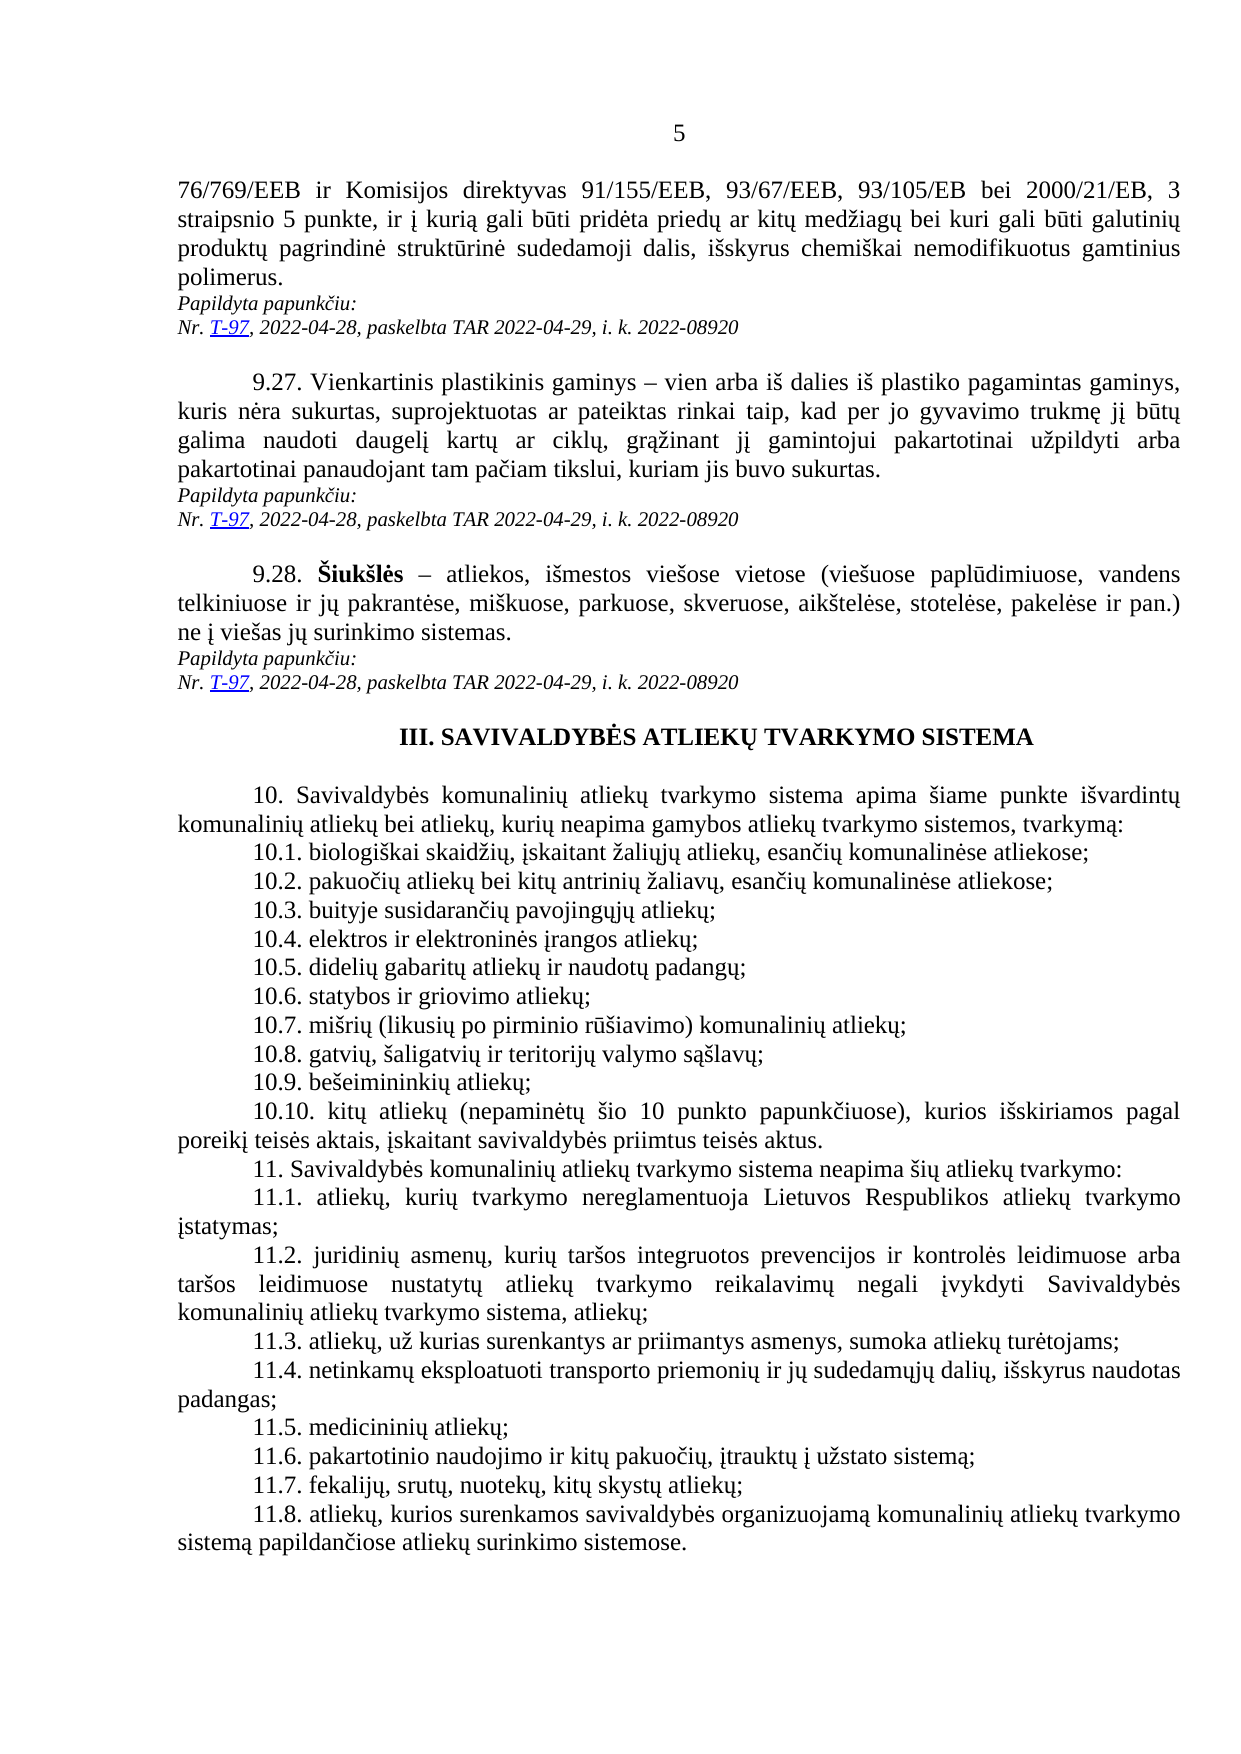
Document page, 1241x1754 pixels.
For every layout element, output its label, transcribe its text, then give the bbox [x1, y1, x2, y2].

text Nr. T-97, 2022-04-28, paskelbta TAR 2022-04-29, i. k. 2022-08920 [177, 670, 1181, 694]
text 11.8. atliekų, kurios surenkamos savivaldybės organizuojamą komunalinių atliekų tvarkymo sistemą papildančiose atliekų surinkimo sistemose. [177, 1499, 1181, 1556]
text 11.7. fekalijų, srutų, nuotekų, kitų skystų atliekų; [177, 1470, 1181, 1499]
text 10.7. mišrių (likusių po pirminio rūšiavimo) komunalinių atliekų; [177, 1010, 1181, 1039]
text 10.4. elektros ir elektroninės įrangos atliekų; [177, 924, 1181, 952]
text Papildyta papunkčiu: [177, 646, 1181, 670]
text 11.3. atliekų, už kurias surenkantys ar priimantys asmenys, sumoka atliekų turėtojams; [177, 1326, 1181, 1355]
text 10.6. statybos ir griovimo atliekų; [177, 981, 1181, 1010]
text 11.6. pakartotinio naudojimo ir kitų pakuočių, įtrauktų į užstato sistemą; [177, 1441, 1181, 1470]
text 76/769/EEB ir Komisijos direktyvas 91/155/EEB, 93/67/EEB, 93/105/EB bei 2000/21/EB, 3 straipsnio 5 punkte, ir į kurią gali būti pridėta priedų ar kitų medžiagų bei kuri gali būti galutinių produktų pagrindinė struktūrinė sudedamoji dalis, išskyrus chemiškai nemodifikuotus gamtinius polimerus. [177, 176, 1181, 291]
text 9.27. Vienkartinis plastikinis gaminys – vien arba iš dalies iš plastiko pagamintas gaminys, kuris nėra sukurtas, suprojektuotas ar pateiktas rinkai taip, kad per jo gyvavimo trukmę jį būtų galima naudoti daugelį kartų ar ciklų, grąžinant jį gamintojui pakartotinai užpildyti arba pakartotinai panaudojant tam pačiam tikslui, kuriam jis buvo sukurtas. [177, 367, 1181, 482]
text 9.28. Šiukšlės – atliekos, išmestos viešose vietose (viešuose paplūdimiuose, vandens telkiniuose ir jų pakrantėse, miškuose, parkuose, skveruose, aikštelėse, stotelėse, pakelėse ir pan.) ne į viešas jų surinkimo sistemas. [177, 559, 1181, 646]
text 10.9. bešeimininkių atliekų; [177, 1067, 1181, 1096]
text Papildyta papunkčiu: [177, 482, 1181, 507]
text 10. Savivaldybės komunalinių atliekų tvarkymo sistema apima šiame punkte išvardintų komunalinių atliekų bei atliekų, kurių neapima gamybos atliekų tvarkymo sistemos, tvarkymą: [177, 780, 1181, 837]
text Papildyta papunkčiu: [177, 291, 1181, 315]
text 10.8. gatvių, šaligatvių ir teritorijų valymo sąšlavų; [177, 1039, 1181, 1067]
text 10.1. biologiškai skaidžių, įskaitant žaliųjų atliekų, esančių komunalinėse atliekose; [177, 837, 1181, 866]
text 11.5. medicininių atliekų; [177, 1412, 1181, 1441]
text Nr. T-97, 2022-04-28, paskelbta TAR 2022-04-29, i. k. 2022-08920 [177, 315, 1181, 339]
text 11. Savivaldybės komunalinių atliekų tvarkymo sistema neapima šių atliekų tvarkymo: [177, 1154, 1181, 1182]
text 11.2. juridinių asmenų, kurių taršos integruotos prevencijos ir kontrolės leidimuose arba taršos leidimuose nustatytų atliekų tvarkymo reikalavimų negali įvykdyti Savivaldybės komunalinių atliekų tvarkymo sistema, atliekų; [177, 1240, 1181, 1326]
text 11.1. atliekų, kurių tvarkymo nereglamentuoja Lietuvos Respublikos atliekų tvarkymo įstatymas; [177, 1182, 1181, 1240]
text Nr. T-97, 2022-04-28, paskelbta TAR 2022-04-29, i. k. 2022-08920 [177, 507, 1181, 531]
text 10.3. buityje susidarančių pavojingųjų atliekų; [177, 895, 1181, 924]
text III. SAVIVALDYBĖS ATLIEKŲ TVARKYMO SISTEMA [177, 722, 1181, 751]
text 10.10. kitų atliekų (nepaminėtų šio 10 punkto papunkčiuose), kurios išskiriamos pagal poreikį teisės aktais, įskaitant savivaldybės priimtus teisės aktus. [177, 1096, 1181, 1154]
text 10.2. pakuočių atliekų bei kitų antrinių žaliavų, esančių komunalinėse atliekose; [177, 866, 1181, 895]
text 10.5. didelių gabaritų atliekų ir naudotų padangų; [177, 952, 1181, 981]
text 11.4. netinkamų eksploatuoti transporto priemonių ir jų sudedamųjų dalių, išskyrus naudotas padangas; [177, 1355, 1181, 1412]
